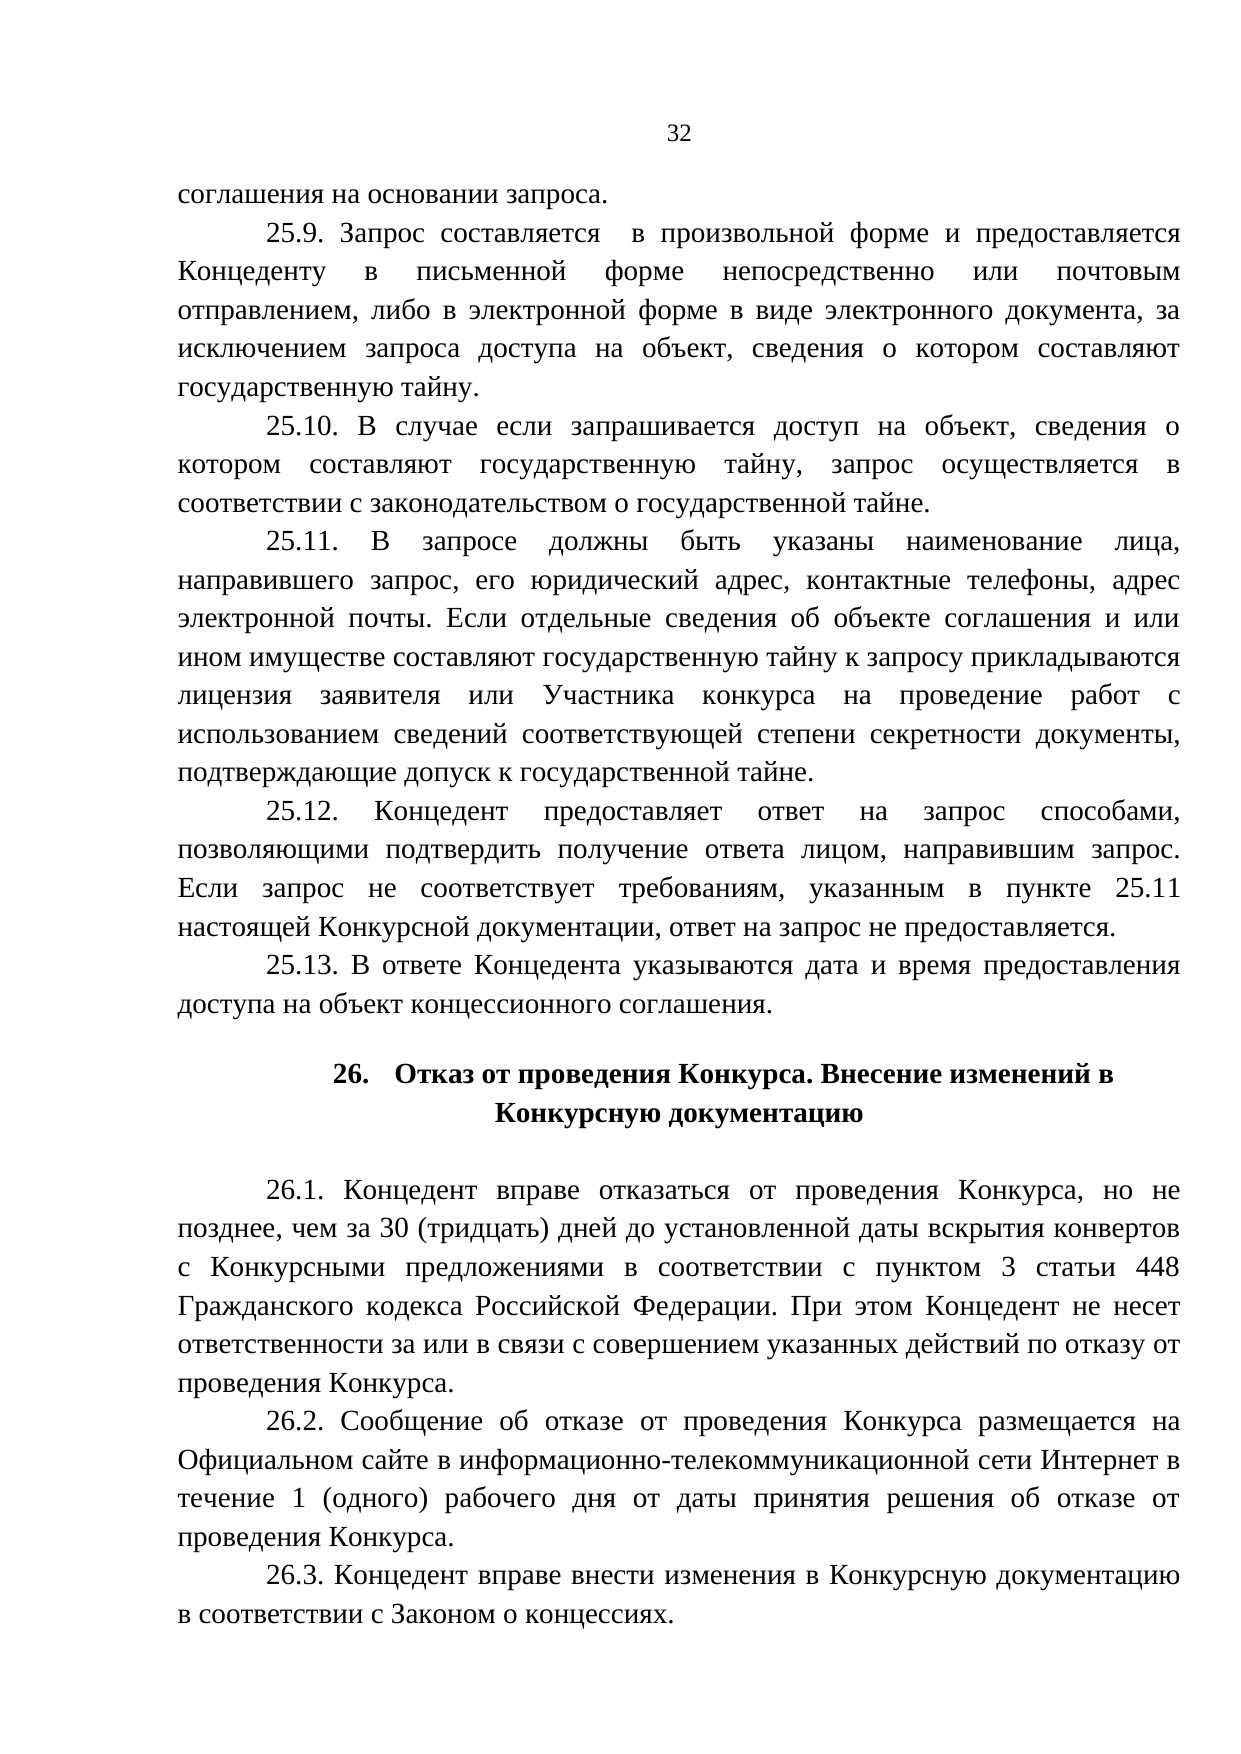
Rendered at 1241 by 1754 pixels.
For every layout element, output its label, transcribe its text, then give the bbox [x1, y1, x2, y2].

text 25.10. В случае если запрашивается доступ на объект, сведения о котором составляют государственную тайну, запрос осуществляется в соответствии с законодательством о государственной тайне. [177, 408, 1181, 518]
text 25.9. Запрос составляется в произвольной форме и предоставляется Концеденту в письменной форме непосредственно или почтовым отправлением, либо в электронной форме в виде электронного документа, за исключением запроса доступа на объект, сведения о котором составляют государственную тайну. [177, 215, 1181, 403]
text 26.2. Сообщение об отказе от проведения Конкурса размещается на Официальном сайте в информационно-телекоммуникационной сети Интернет в течение 1 (одного) рабочего дня от даты принятия решения об отказе от проведения Конкурса. [177, 1403, 1181, 1552]
text 26.1. Концедент вправе отказаться от проведения Конкурса, но не позднее, чем за 30 (тридцать) дней до установленной даты вскрытия конвертов с Конкурсными предложениями в соответствии с пунктом 3 статьи 448 Гражданского кодекса Российской Федерации. При этом Концедент не несет ответственности за или в связи с совершением указанных действий по отказу от проведения Конкурса. [177, 1172, 1181, 1398]
text соглашения на основании запроса. [177, 176, 1181, 210]
text 25.12. Концедент предоставляет ответ на запрос способами, позволяющими подтвердить получение ответа лицом, направившим запрос. Если запрос не соответствует требованиям, указанным в пункте 25.11 настоящей Конкурсной документации, ответ на запрос не предоставляется. [177, 793, 1181, 942]
text 25.13. В ответе Концедента указываются дата и время предоставления доступа на объект концессионного соглашения. [177, 947, 1181, 1019]
text 25.11. В запросе должны быть указаны наименование лица, направившего запрос, его юридический адрес, контактные телефоны, адрес электронной почты. Если отдельные сведения об объекте соглашения и или ином имуществе составляют государственную тайну к запросу прикладываются лицензия заявителя или Участника конкурса на проведение работ с использованием сведений соответствующей степени секретности документы, подтверждающие допуск к государственной тайне. [177, 523, 1181, 788]
text 26.3. Концедент вправе внести изменения в Конкурсную документацию в соответствии с Законом о концессиях. [177, 1557, 1181, 1629]
text 26. Отказ от проведения Конкурса. Внесение изменений в Конкурсную документацию [177, 1056, 1181, 1128]
